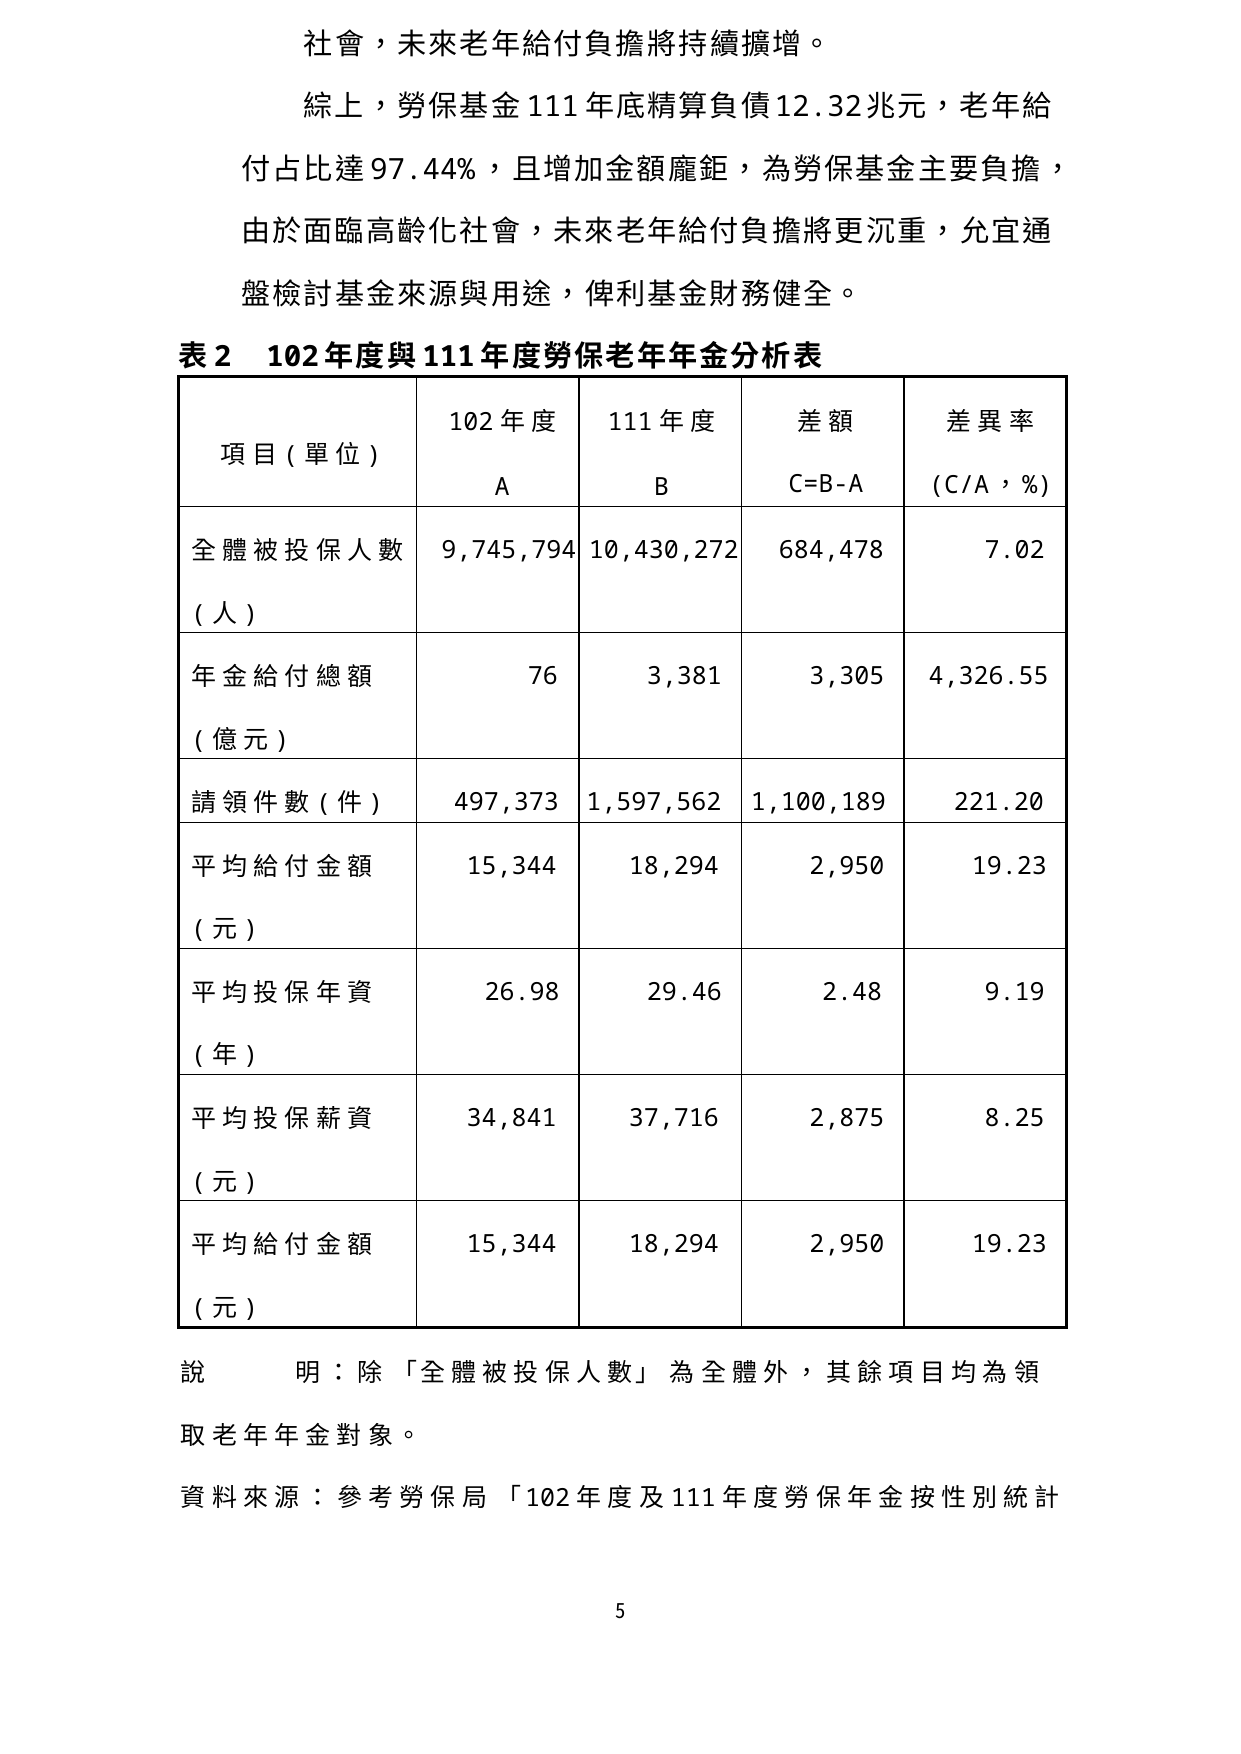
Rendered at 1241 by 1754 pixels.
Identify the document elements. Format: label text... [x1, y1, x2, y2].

text 表2 102年度與111年度勞保老年年金分析表 [177, 312, 1063, 375]
table_cell 26.98 [417, 949, 578, 1074]
table_cell 7.02 [905, 507, 1065, 632]
table_cell 平均給付金額 (元) [180, 823, 416, 948]
table_cell 2,950 [742, 1201, 903, 1326]
table_cell 平均投保薪資(元) [180, 1075, 416, 1200]
table_cell 平均給付金額 (元) [180, 1201, 416, 1326]
table_cell 平均投保年資(年) [180, 949, 416, 1074]
table_cell 37,716 [580, 1075, 741, 1200]
table_cell 15,344 [417, 1201, 578, 1326]
text 資料來源：參考勞保局「102年度及111年度勞保年金按性別統計 [177, 1454, 1063, 1517]
table_cell 9.19 [905, 949, 1065, 1074]
table_header 102年度 [417, 378, 578, 441]
table_cell 497,373 [417, 759, 578, 822]
table_cell 19.23 [905, 1201, 1065, 1326]
table_cell 8.25 [905, 1075, 1065, 1200]
table_cell 2,950 [742, 823, 903, 948]
table_header 差異率 (C/A，%) [905, 378, 1065, 506]
table_cell 34,841 [417, 1075, 578, 1200]
table_cell 2.48 [742, 949, 903, 1074]
table_cell 全體被投保人數(人) [180, 507, 416, 632]
table_cell 3,305 [742, 633, 903, 758]
table_cell 76 [417, 633, 578, 758]
table_cell 18,294 [580, 823, 741, 948]
table_cell 10,430,272 [580, 507, 741, 632]
table_cell 19.23 [905, 823, 1065, 948]
table_cell 3,381 [580, 633, 741, 758]
table_cell 年金給付總額(億元) [180, 633, 416, 758]
table_cell 2,875 [742, 1075, 903, 1200]
table_cell 15,344 [417, 823, 578, 948]
table_cell 18,294 [580, 1201, 741, 1326]
table_cell 4,326.55 [905, 633, 1065, 758]
text 說 明：除「全體被投保人數」為全體外，其餘項目均為領取老年年金對象。 [177, 1329, 1063, 1454]
text 社會，未來老年給付負擔將持續擴增。 [266, 0, 1063, 62]
table_cell 1,597,562 [580, 759, 741, 822]
table_cell B [580, 441, 741, 506]
text 綜上，勞保基金111年底精算負債12.32兆元，老年給付占比達97.44%，且增加金額龐鉅，為勞保基金主要負擔，由於面臨高齡化社會，未來老年給付負擔將更沉重，允宜通盤檢討基金來源與用途，俾利基金財務健全。 [236, 62, 1063, 312]
table_cell 221.20 [905, 759, 1065, 822]
table_header 差額 C=B-A [742, 378, 903, 506]
table_cell 1,100,189 [742, 759, 903, 822]
table_cell 684,478 [742, 507, 903, 632]
table_cell 請領件數(件) [180, 759, 416, 822]
table_header 111年度 [580, 378, 741, 441]
table_cell A [417, 441, 578, 506]
table_header 項目(單位) [180, 378, 416, 506]
table_cell 9,745,794 [417, 507, 578, 632]
table_cell 29.46 [580, 949, 741, 1074]
